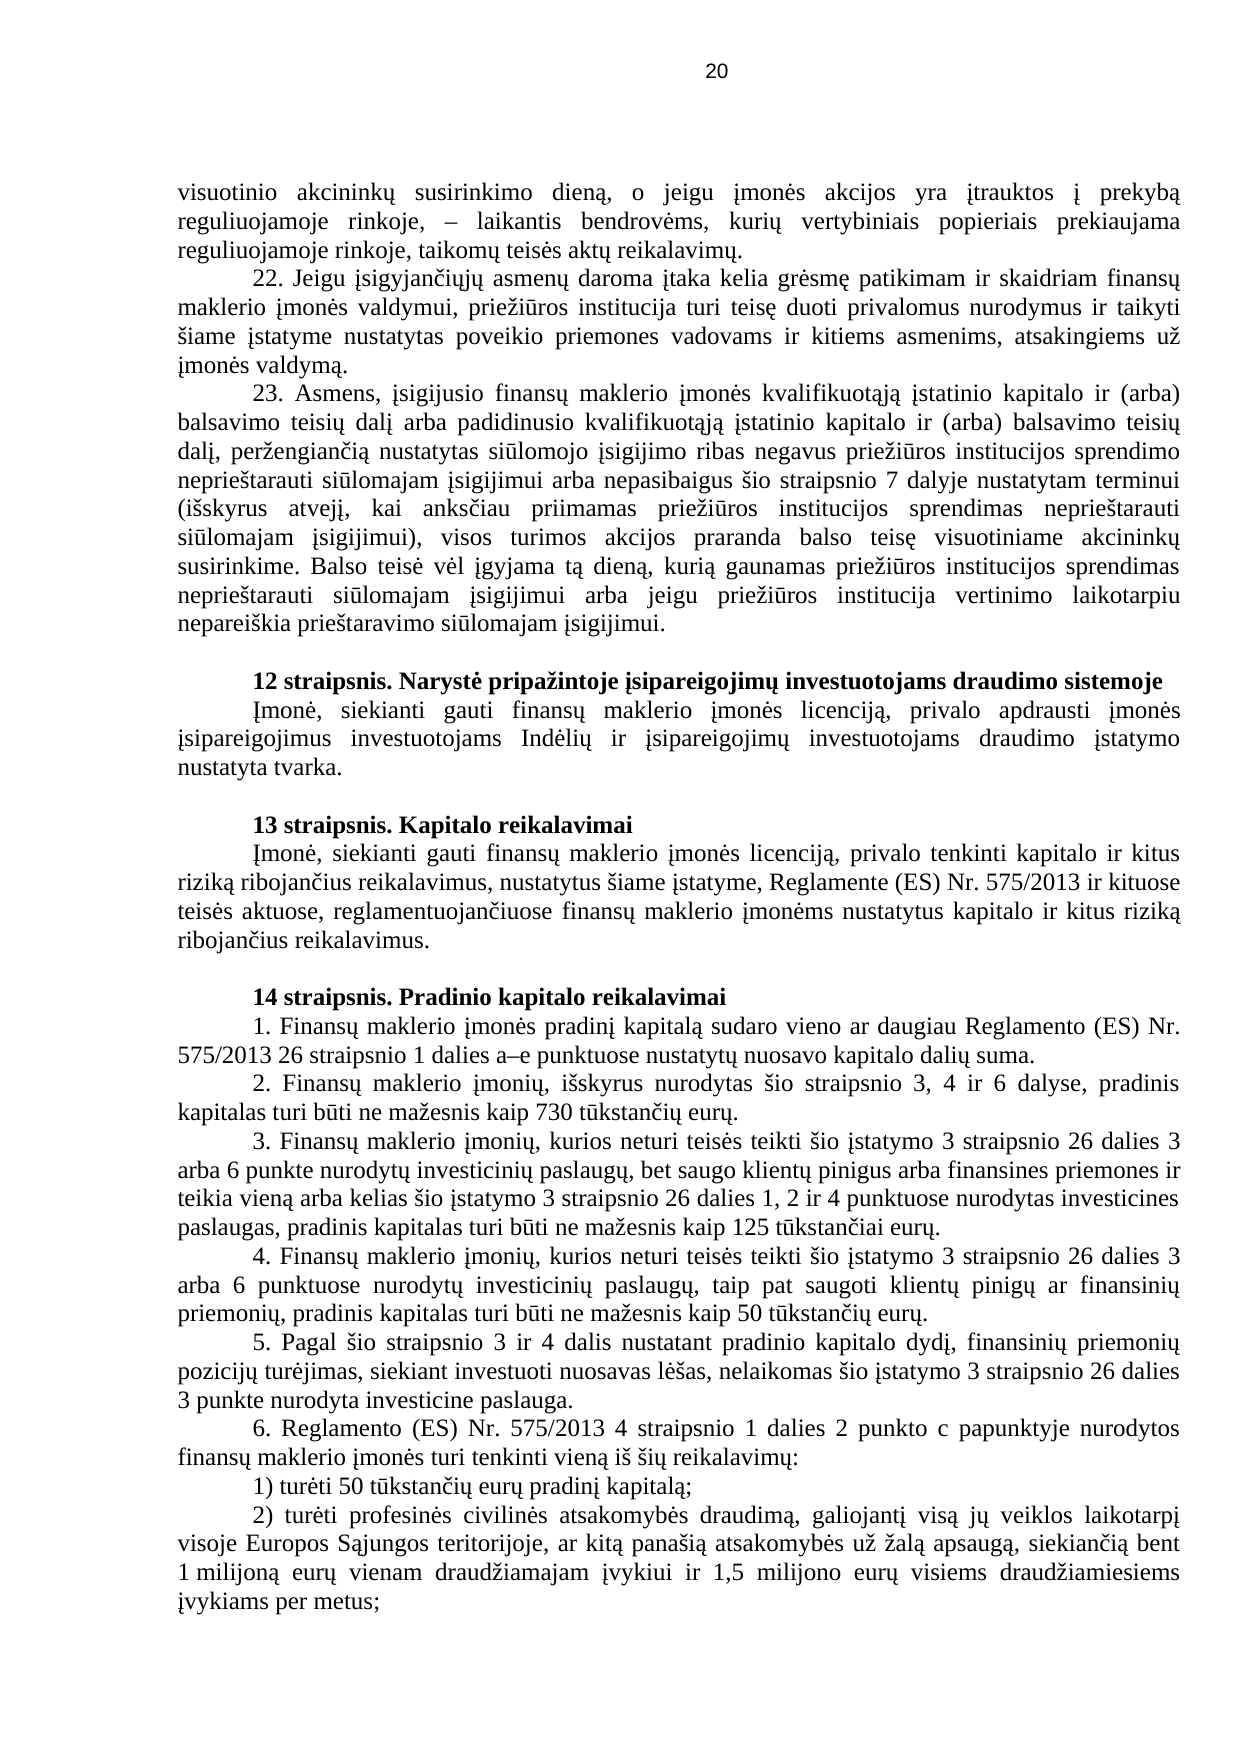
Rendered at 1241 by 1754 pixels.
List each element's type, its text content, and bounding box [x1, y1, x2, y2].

text 1. Finansų maklerio įmonės pradinį kapitalą sudaro vieno ar daugiau Reglamento (ES) Nr. 575/2013 26 straipsnio 1 dalies a–e punktuose nustatytų nuosavo kapitalo dalių suma. [177, 1011, 1181, 1068]
text 6. Reglamento (ES) Nr. 575/2013 4 straipsnio 1 dalies 2 punkto c papunktyje nurodytos finansų maklerio įmonės turi tenkinti vieną iš šių reikalavimų: [177, 1413, 1181, 1471]
text 14 straipsnis. Pradinio kapitalo reikalavimai [177, 982, 1181, 1011]
text 12 straipsnis. Narystė pripažintoje įsipareigojimų investuotojams draudimo sistemoje [177, 666, 1181, 695]
text 2. Finansų maklerio įmonių, išskyrus nurodytas šio straipsnio 3, 4 ir 6 dalyse, pradinis kapitalas turi būti ne mažesnis kaip 730 tūkstančių eurų. [177, 1068, 1181, 1126]
text 13 straipsnis. Kapitalo reikalavimai [177, 810, 1181, 838]
text visuotinio akcininkų susirinkimo dieną, o jeigu įmonės akcijos yra įtrauktos į prekybą reguliuojamoje rinkoje, – laikantis bendrovėms, kurių vertybiniais popieriais prekiaujama reguliuojamoje rinkoje, taikomų teisės aktų reikalavimų. [177, 177, 1181, 263]
text Įmonė, siekianti gauti finansų maklerio įmonės licenciją, privalo tenkinti kapitalo ir kitus riziką ribojančius reikalavimus, nustatytus šiame įstatyme, Reglamente (ES) Nr. 575/2013 ir kituose teisės aktuose, reglamentuojančiuose finansų maklerio įmonėms nustatytus kapitalo ir kitus riziką ribojančius reikalavimus. [177, 838, 1181, 953]
text 4. Finansų maklerio įmonių, kurios neturi teisės teikti šio įstatymo 3 straipsnio 26 dalies 3 arba 6 punktuose nurodytų investicinių paslaugų, taip pat saugoti klientų pinigų ar finansinių priemonių, pradinis kapitalas turi būti ne mažesnis kaip 50 tūkstančių eurų. [177, 1241, 1181, 1327]
text 22. Jeigu įsigyjančiųjų asmenų daroma įtaka kelia grėsmę patikimam ir skaidriam finansų maklerio įmonės valdymui, priežiūros institucija turi teisę duoti privalomus nurodymus ir taikyti šiame įstatyme nustatytas poveikio priemones vadovams ir kitiems asmenims, atsakingiems už įmonės valdymą. [177, 263, 1181, 378]
text 1) turėti 50 tūkstančių eurų pradinį kapitalą; [177, 1471, 1181, 1500]
text 3. Finansų maklerio įmonių, kurios neturi teisės teikti šio įstatymo 3 straipsnio 26 dalies 3 arba 6 punkte nurodytų investicinių paslaugų, bet saugo klientų pinigus arba finansines priemones ir teikia vieną arba kelias šio įstatymo 3 straipsnio 26 dalies 1, 2 ir 4 punktuose nurodytas investicines paslaugas, pradinis kapitalas turi būti ne mažesnis kaip 125 tūkstančiai eurų. [177, 1126, 1181, 1241]
text 23. Asmens, įsigijusio finansų maklerio įmonės kvalifikuotąją įstatinio kapitalo ir (arba) balsavimo teisių dalį arba padidinusio kvalifikuotąją įstatinio kapitalo ir (arba) balsavimo teisių dalį, peržengiančią nustatytas siūlomojo įsigijimo ribas negavus priežiūros institucijos sprendimo neprieštarauti siūlomajam įsigijimui arba nepasibaigus šio straipsnio 7 dalyje nustatytam terminui (išskyrus atvejį, kai anksčiau priimamas priežiūros institucijos sprendimas neprieštarauti siūlomajam įsigijimui), visos turimos akcijos praranda balso teisę visuotiniame akcininkų susirinkime. Balso teisė vėl įgyjama tą dieną, kurią gaunamas priežiūros institucijos sprendimas neprieštarauti siūlomajam įsigijimui arba jeigu priežiūros institucija vertinimo laikotarpiu nepareiškia prieštaravimo siūlomajam įsigijimui. [177, 378, 1181, 637]
text 2) turėti profesinės civilinės atsakomybės draudimą, galiojantį visą jų veiklos laikotarpį visoje Europos Sąjungos teritorijoje, ar kitą panašią atsakomybės už žalą apsaugą, siekiančią bent 1 milijoną eurų vienam draudžiamajam įvykiui ir 1,5 milijono eurų visiems draudžiamiesiems įvykiams per metus; [177, 1500, 1181, 1615]
text 5. Pagal šio straipsnio 3 ir 4 dalis nustatant pradinio kapitalo dydį, finansinių priemonių pozicijų turėjimas, siekiant investuoti nuosavas lėšas, nelaikomas šio įstatymo 3 straipsnio 26 dalies 3 punkte nurodyta investicine paslauga. [177, 1327, 1181, 1413]
text Įmonė, siekianti gauti finansų maklerio įmonės licenciją, privalo apdrausti įmonės įsipareigojimus investuotojams Indėlių ir įsipareigojimų investuotojams draudimo įstatymo nustatyta tvarka. [177, 695, 1181, 781]
